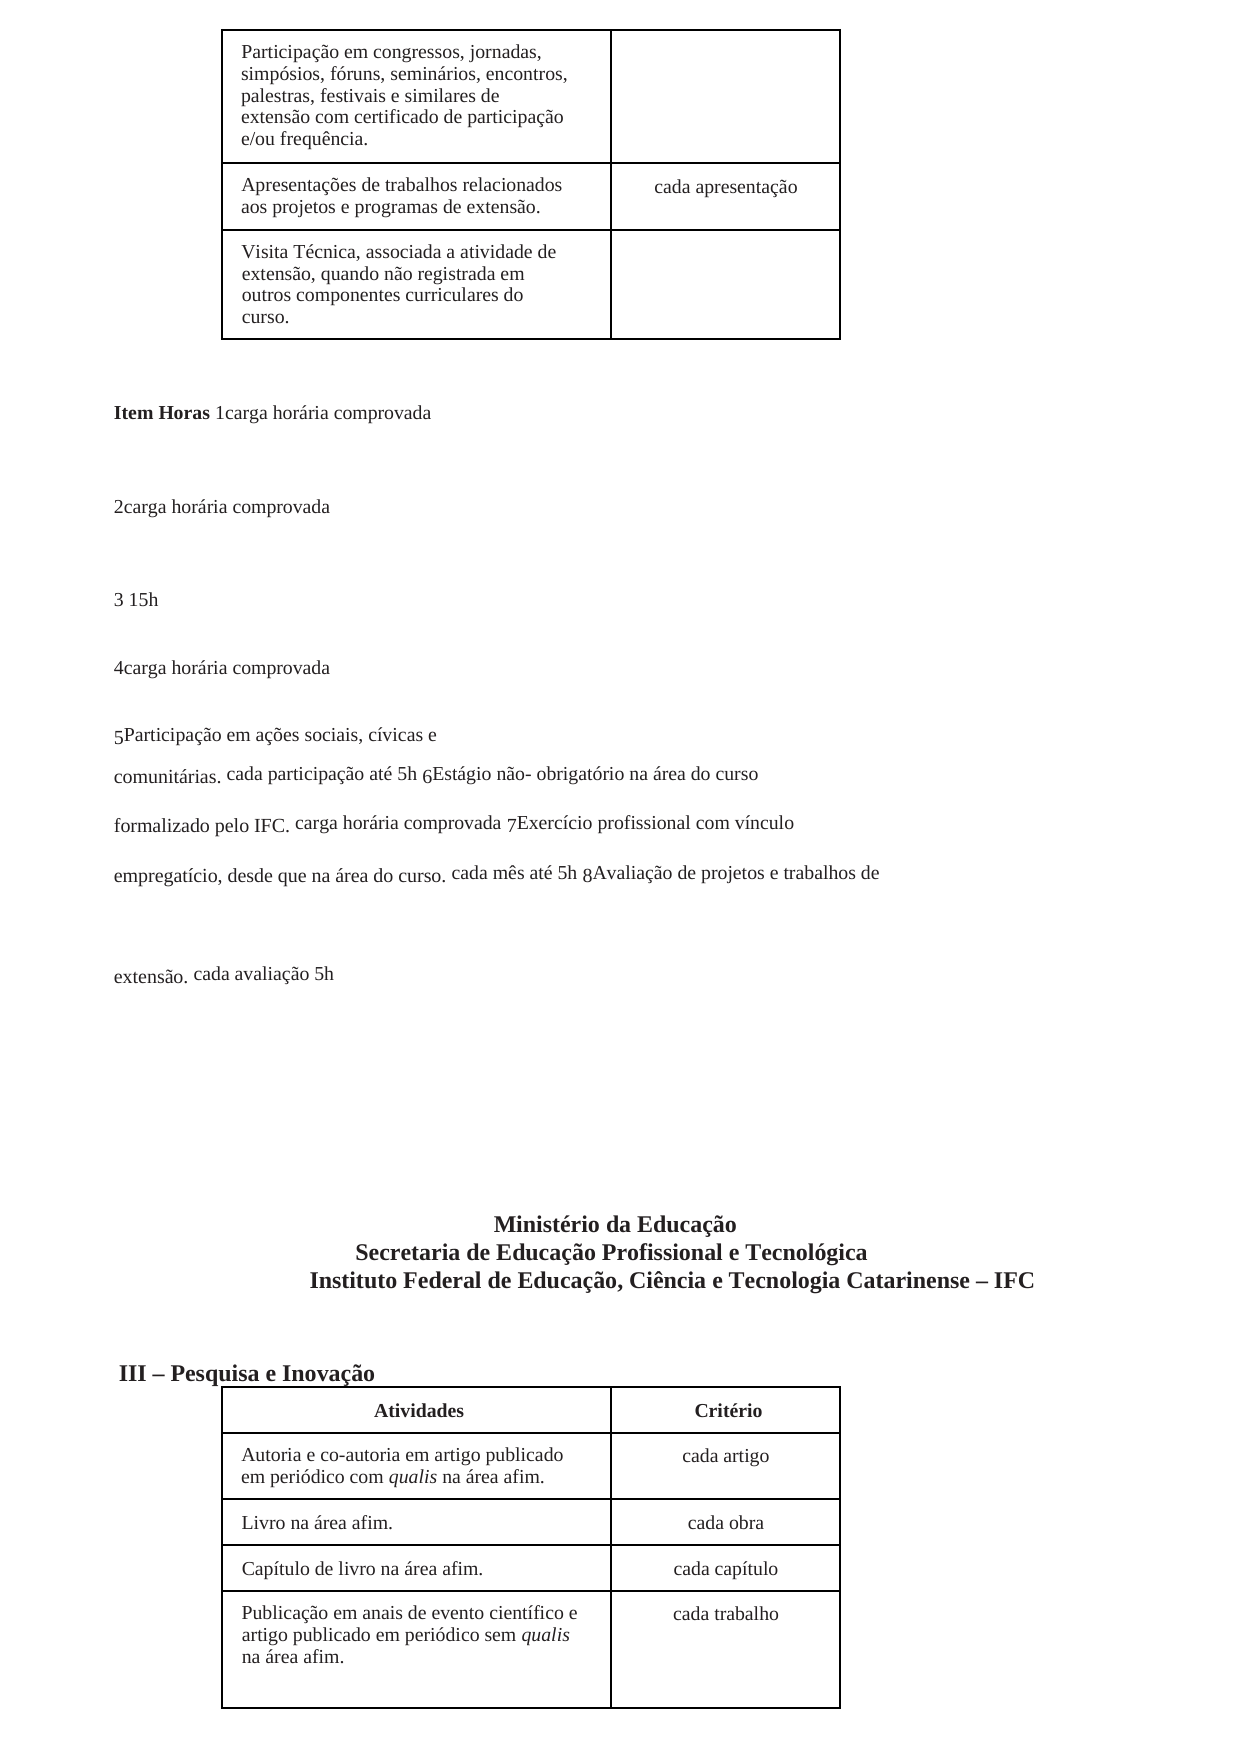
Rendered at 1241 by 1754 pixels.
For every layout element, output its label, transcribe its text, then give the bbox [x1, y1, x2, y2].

table_cell Publicação em anais de evento científico e artigo publicado em periódico sem qualis na área afim. [223, 1592, 610, 1707]
table_header Atividades [223, 1388, 610, 1432]
text comunitárias. cada participação até 5h 6Estágio não- obrigatório na área do curso [114, 748, 1231, 787]
text extensão. cada avaliação 5h [114, 897, 1231, 988]
table_cell cada trabalho [612, 1592, 839, 1707]
text 4carga horária comprovada [114, 659, 1231, 678]
table_cell Participação em congressos, jornadas, simpósios, fóruns, seminários, encontros, palestras, festivais e similares de extensão com certificado de participação e/ou frequência. [223, 31, 610, 162]
text Secretaria de Educação Profissional e Tecnológica [355, 1238, 1231, 1266]
table_cell Apresentações de trabalhos relacionados aos projetos e programas de extensão. [223, 164, 610, 228]
table_cell cada apresentação [612, 164, 839, 228]
table_cell Livro na área afim. [223, 1500, 610, 1544]
text III – Pesquisa e Inovação [118, 1359, 1231, 1386]
table_cell cada capítulo [612, 1546, 839, 1590]
picture [555, 1119, 647, 1211]
table_cell Autoria e co-autoria em artigo publicado em periódico com qualis na área afim. [223, 1434, 610, 1498]
text 3 15h [114, 591, 1231, 610]
text Ministério da Educação [493, 1210, 1231, 1238]
table_cell [612, 231, 839, 338]
table_cell Capítulo de livro na área afim. [223, 1546, 610, 1590]
table_cell [612, 31, 839, 162]
table_cell cada obra [612, 1500, 839, 1544]
text empregatício, desde que na área do curso. cada mês até 5h 8Avaliação de projetos e trabalhos de [114, 847, 1231, 887]
table_header Critério [612, 1388, 839, 1432]
text Instituto Federal de Educação, Ciência e Tecnologia Catarinense – IFC [114, 1266, 1231, 1293]
picture [333, 896, 583, 981]
text formalizado pelo IFC. carga horária comprovada 7Exercício profissional com vínculo [114, 797, 1231, 837]
table_cell cada artigo [612, 1434, 839, 1498]
text Item Horas 1carga horária comprovada [114, 401, 1231, 424]
table_cell Visita Técnica, associada a atividade de extensão, quando não registrada em outros componentes curriculares do curso. [223, 231, 610, 338]
text 2carga horária comprovada [114, 499, 1231, 517]
text 5Participação em ações sociais, cívicas e [114, 716, 1231, 748]
